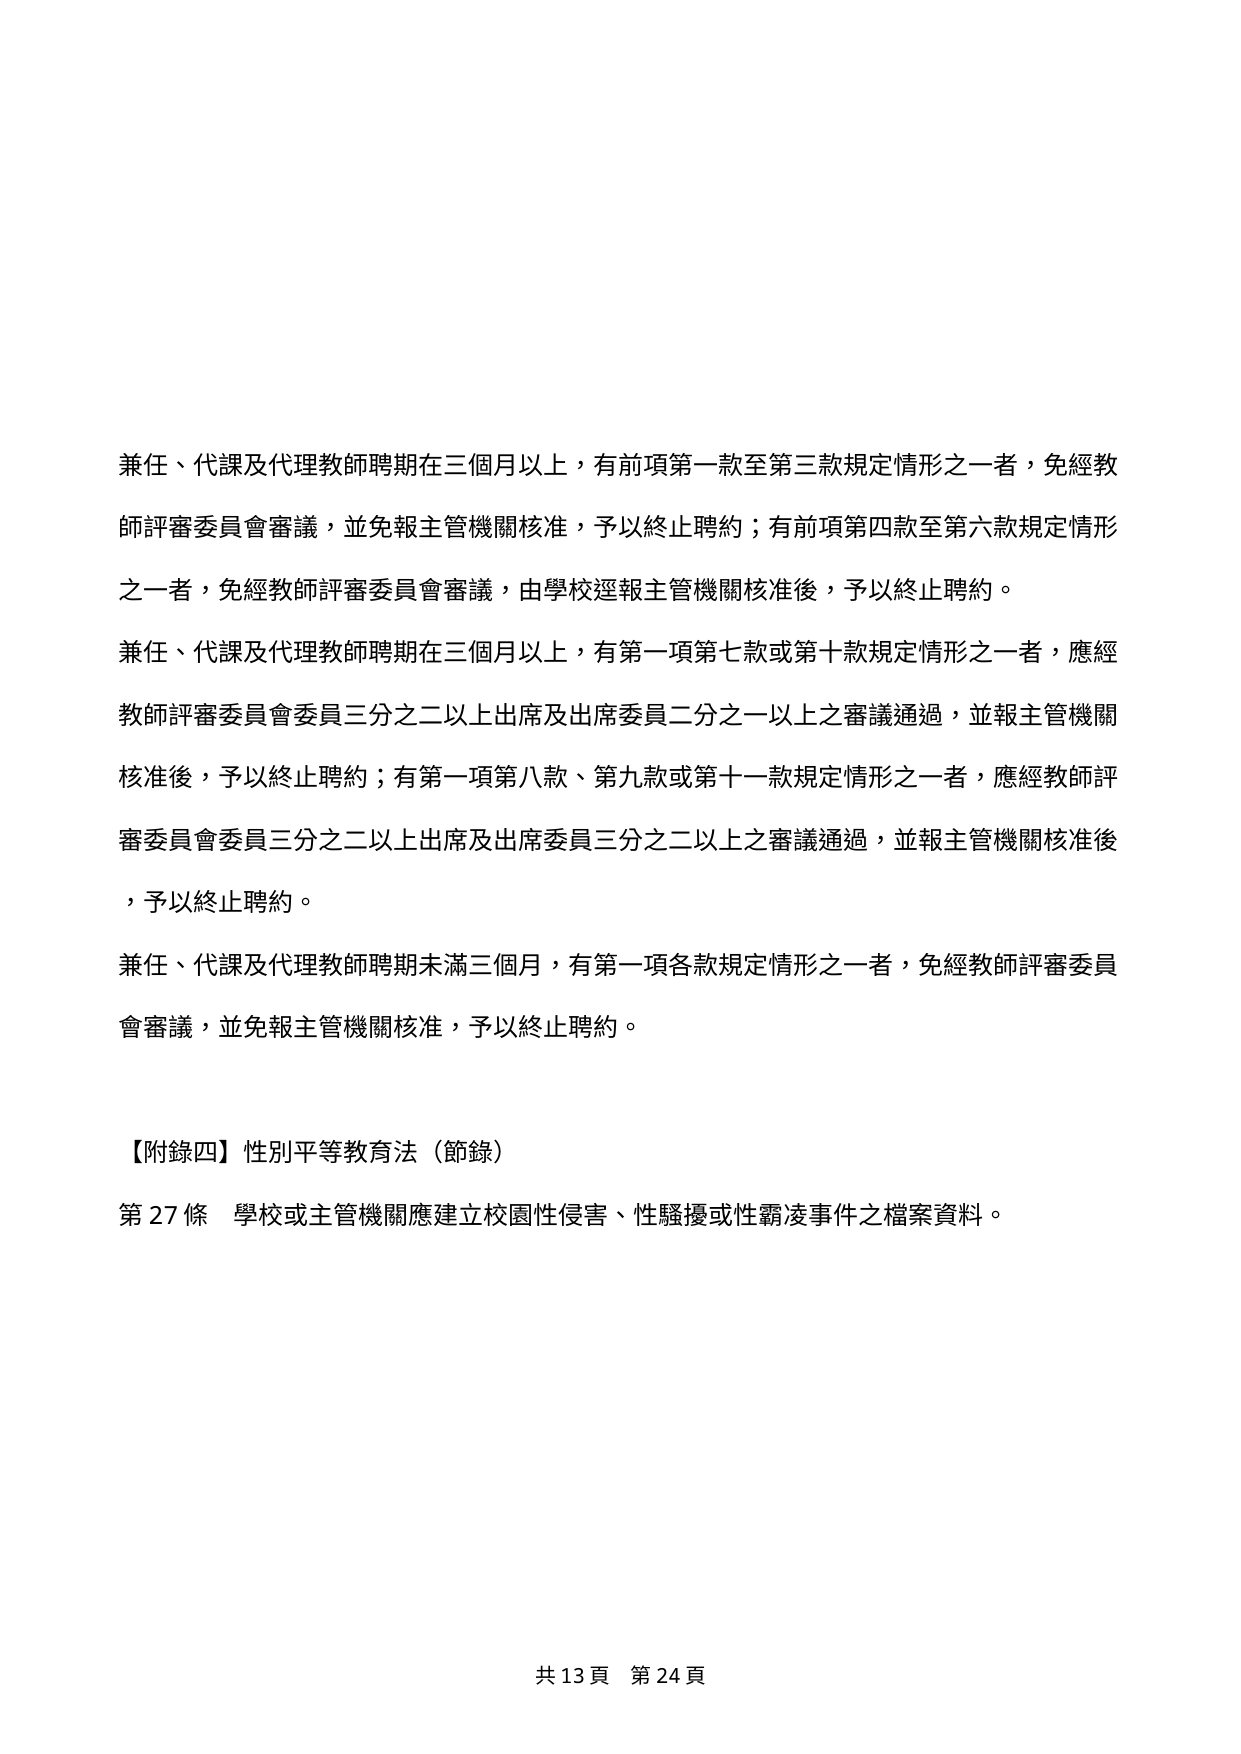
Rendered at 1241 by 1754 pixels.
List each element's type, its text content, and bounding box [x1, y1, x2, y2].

text 兼任、代課及代理教師聘期在三個月以上，有前項第一款至第三款規定情形之一者，免經教師評審委員會審議，並免報主管機關核准，予以終止聘約；有前項第四款至第六款規定情形之一者，免經教師評審委員會審議，由學校逕報主管機關核准後，予以終止聘約。 [118, 422, 1122, 609]
text 兼任、代課及代理教師聘期未滿三個月，有第一項各款規定情形之一者，免經教師評審委員會審議，並免報主管機關核准，予以終止聘約。 [118, 922, 1122, 1047]
text 兼任、代課及代理教師聘期在三個月以上，有第一項第七款或第十款規定情形之一者，應經教師評審委員會委員三分之二以上出席及出席委員二分之一以上之審議通過，並報主管機關核准後，予以終止聘約；有第一項第八款、第九款或第十一款規定情形之一者，應經教師評審委員會委員三分之二以上出席及出席委員三分之二以上之審議通過，並報主管機關核准後 [118, 609, 1122, 859]
text 第27條 學校或主管機關應建立校園性侵害、性騷擾或性霸凌事件之檔案資料。 [118, 1172, 1122, 1234]
text ，予以終止聘約。 [118, 859, 1122, 922]
text 【附錄四】性別平等教育法（節錄） [118, 1109, 1122, 1172]
